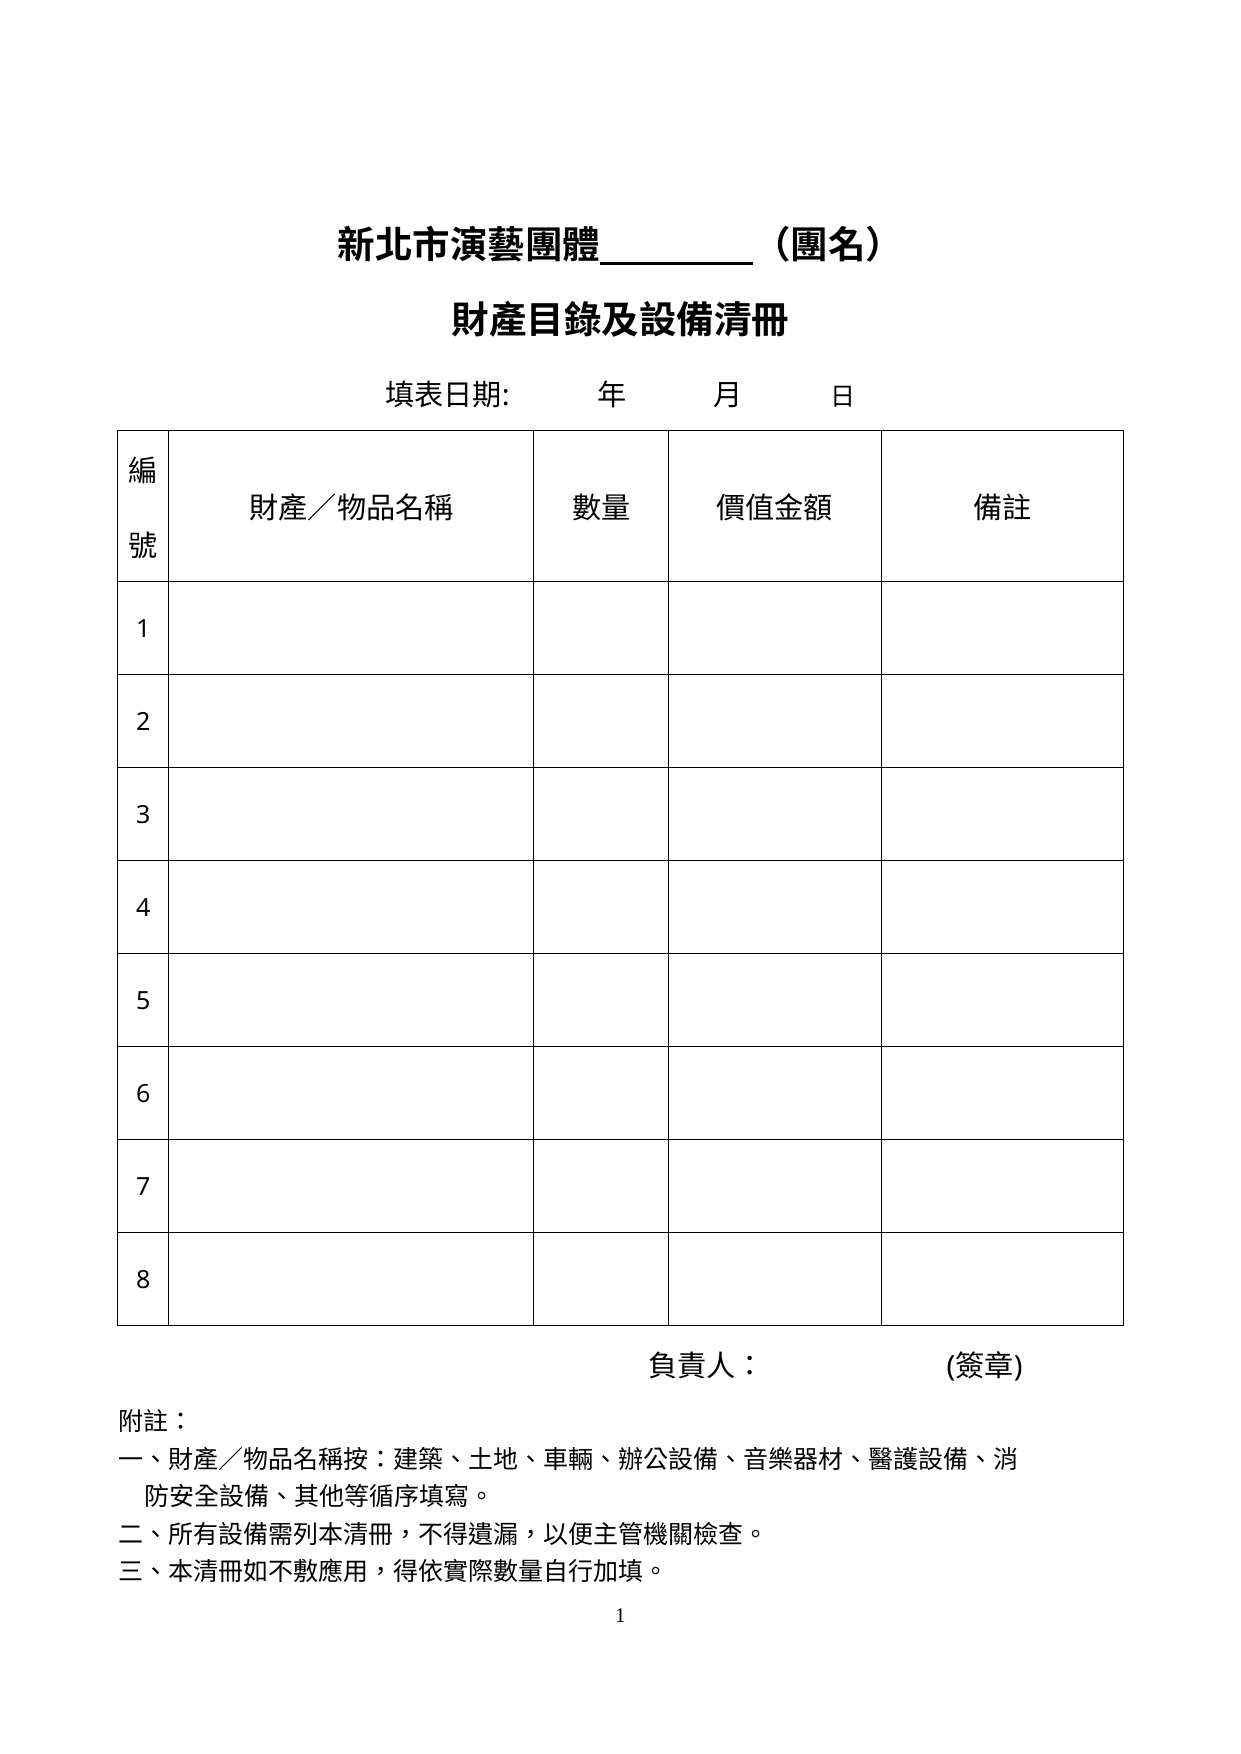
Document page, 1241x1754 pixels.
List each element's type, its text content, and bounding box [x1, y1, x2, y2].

table_header 備註 [882, 431, 1123, 581]
table_cell [169, 1047, 533, 1139]
table_cell 5 [118, 954, 168, 1046]
table_cell [882, 954, 1123, 1046]
table_cell [669, 1233, 881, 1325]
table_cell [534, 582, 668, 674]
text 三、本清冊如不敷應用，得依實際數量自行加填。 [118, 1551, 922, 1589]
table_cell [169, 675, 533, 767]
text 填表日期: 年 月 日 [118, 355, 1122, 430]
table_cell [882, 675, 1123, 767]
table_cell [169, 1140, 533, 1232]
table_cell [882, 1233, 1123, 1325]
table_cell [169, 582, 533, 674]
table_cell [534, 954, 668, 1046]
table_cell 8 [118, 1233, 168, 1325]
table_cell 7 [118, 1140, 168, 1232]
table_cell [882, 582, 1123, 674]
table_cell [169, 1233, 533, 1325]
table_cell [534, 1233, 668, 1325]
table_cell [882, 1140, 1123, 1232]
text 防安全設備、其他等循序填寫。 [118, 1476, 1022, 1514]
table_cell [534, 1140, 668, 1232]
table_cell 3 [118, 768, 168, 860]
table_header 財產／物品名稱 [169, 431, 533, 581]
table_cell [669, 768, 881, 860]
table_cell [882, 1047, 1123, 1139]
text 附註： [118, 1401, 905, 1439]
text 負責人： (簽章) [118, 1326, 1022, 1401]
text 財產目錄及設備清冊 [118, 280, 1122, 355]
table_cell 2 [118, 675, 168, 767]
table_cell [669, 582, 881, 674]
table_header 價值金額 [669, 431, 881, 581]
table_cell [169, 954, 533, 1046]
table_cell [534, 768, 668, 860]
table_cell 1 [118, 582, 168, 674]
table_cell [169, 861, 533, 953]
text 一、財產／物品名稱按：建築、土地、車輛、辦公設備、音樂器材、醫護設備、消 [118, 1439, 1022, 1476]
table_cell [882, 861, 1123, 953]
text 二、所有設備需列本清冊，不得遺漏，以便主管機關檢查。 [118, 1514, 1022, 1551]
table_cell [169, 768, 533, 860]
table_cell [669, 861, 881, 953]
table_cell [669, 675, 881, 767]
table_cell 6 [118, 1047, 168, 1139]
table_cell 4 [118, 861, 168, 953]
table_cell [534, 1047, 668, 1139]
table_cell [669, 1140, 881, 1232]
text 新北市演藝團體 （團名） [118, 205, 1122, 280]
table_cell [534, 861, 668, 953]
table_cell [669, 954, 881, 1046]
table_header 數量 [534, 431, 668, 581]
table_cell [669, 1047, 881, 1139]
table_cell [882, 768, 1123, 860]
table_cell [534, 675, 668, 767]
table_header 編號 [118, 431, 168, 581]
